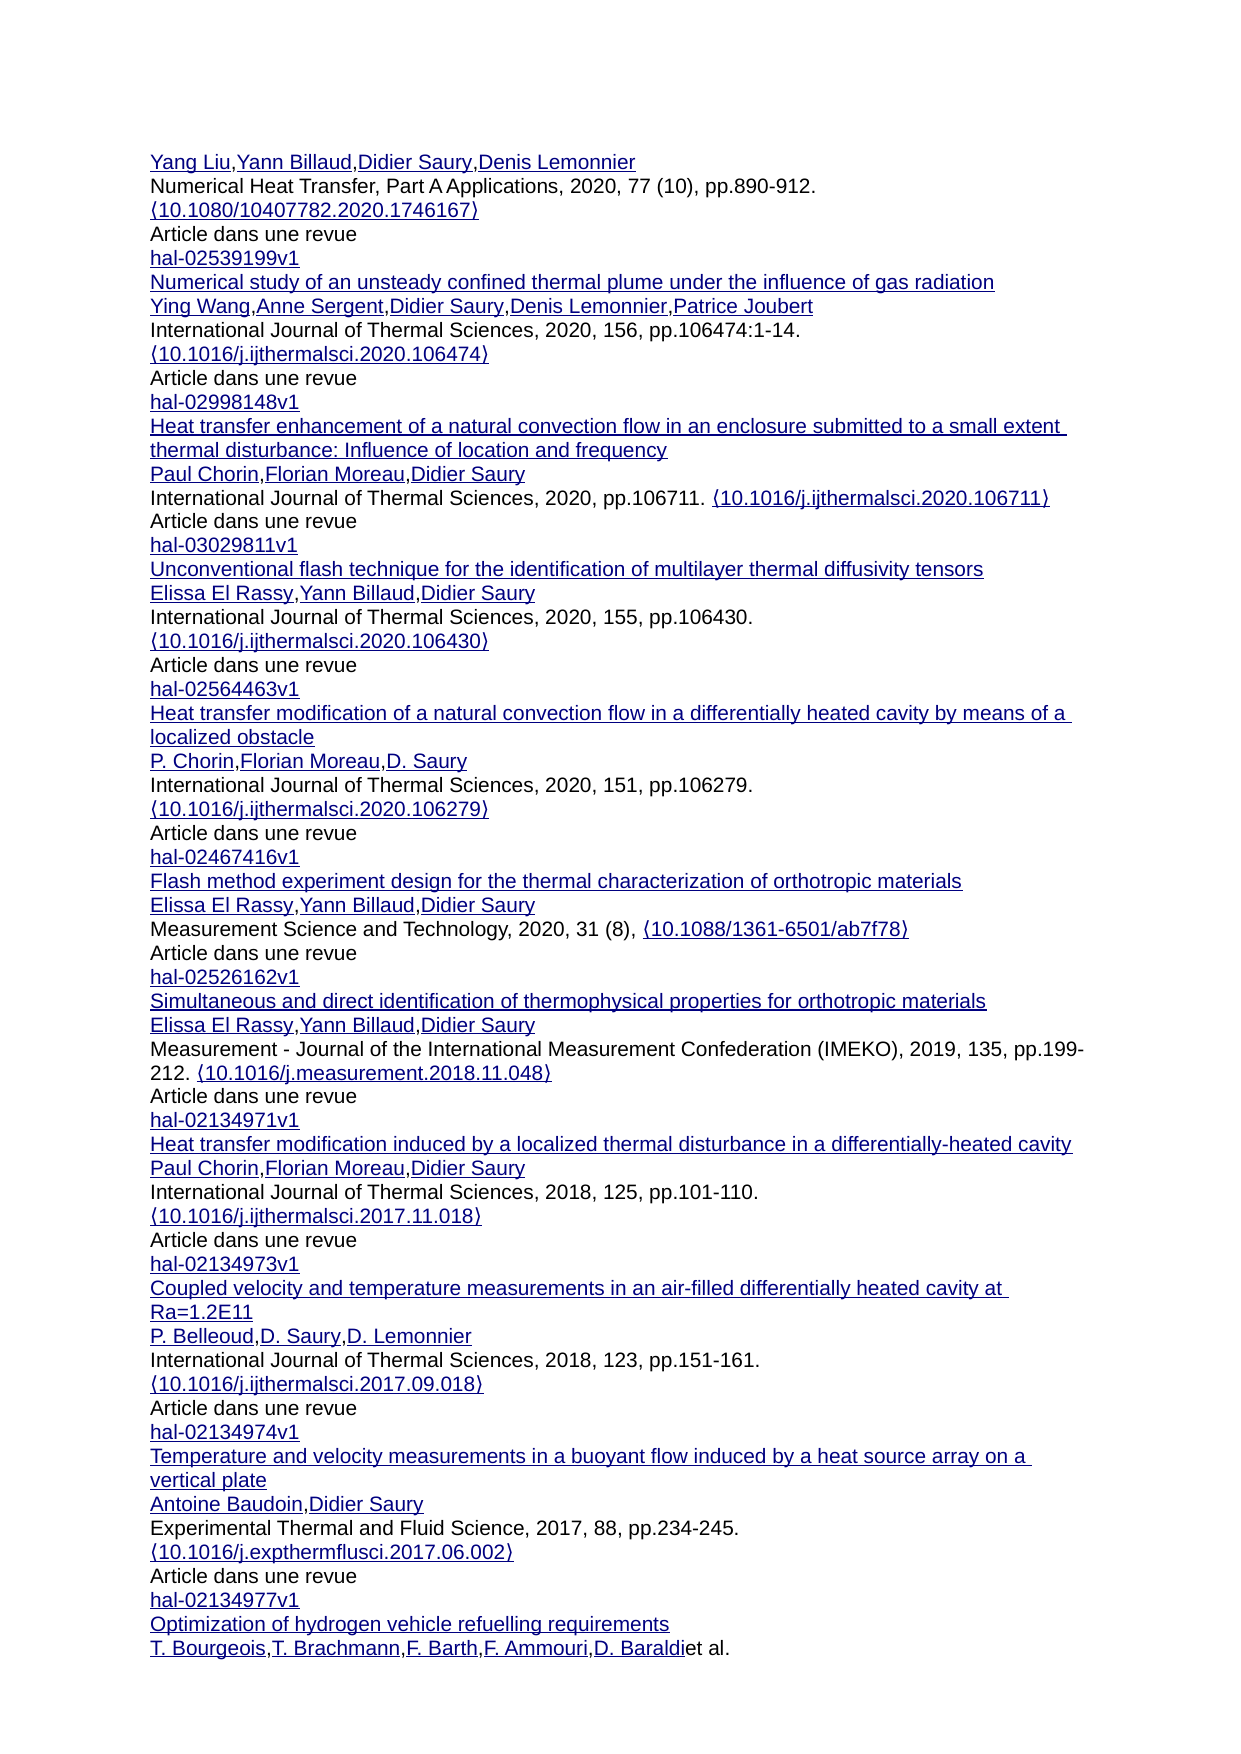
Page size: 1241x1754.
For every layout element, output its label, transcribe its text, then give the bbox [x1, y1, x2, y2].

table_cell Temperature and velocity measurements in a buoyant flow induced by a heat source array on a vertical plate Antoine Baudoin,Didier Saury Experimental Thermal and Fluid Science, 2017, 88, pp.234-245. ⟨10.1016/j.expthermflusci.2017.06.002⟩ Article dans une revue hal-02134977v1 [150, 1444, 1090, 1611]
table_cell Flash method experiment design for the thermal characterization of orthotropic materials Elissa El Rassy,Yann Billaud,Didier Saury Measurement Science and Technology, 2020, 31 (8), ⟨10.1088/1361-6501/ab7f78⟩ Article dans une revue hal-02526162v1 [150, 869, 1090, 988]
table_cell Heat transfer modification of a natural convection flow in a differentially heated cavity by means of a localized obstacle P. Chorin,Florian Moreau,D. Saury International Journal of Thermal Sciences, 2020, 151, pp.106279. ⟨10.1016/j.ijthermalsci.2020.106279⟩ Article dans une revue hal-02467416v1 [150, 701, 1090, 869]
table_cell Unconventional flash technique for the identification of multilayer thermal diffusivity tensors Elissa El Rassy,Yann Billaud,Didier Saury International Journal of Thermal Sciences, 2020, 155, pp.106430. ⟨10.1016/j.ijthermalsci.2020.106430⟩ Article dans une revue hal-02564463v1 [150, 557, 1090, 701]
table_cell Optimization of hydrogen vehicle refuelling requirements T. Bourgeois,T. Brachmann,F. Barth,F. Ammouri,D. Baraldiet al. [150, 1611, 1090, 1659]
table_cell Simultaneous and direct identification of thermophysical properties for orthotropic materials Elissa El Rassy,Yann Billaud,Didier Saury Measurement - Journal of the International Measurement Confederation (IMEKO), 2019, 135, pp.199-212. ⟨10.1016/j.measurement.2018.11.048⟩ Article dans une revue hal-02134971v1 [150, 989, 1090, 1132]
table_cell Numerical study of an unsteady confined thermal plume under the influence of gas radiation Ying Wang,Anne Sergent,Didier Saury,Denis Lemonnier,Patrice Joubert International Journal of Thermal Sciences, 2020, 156, pp.106474:1-14. ⟨10.1016/j.ijthermalsci.2020.106474⟩ Article dans une revue hal-02998148v1 [150, 270, 1090, 413]
table_cell Yang Liu,Yann Billaud,Didier Saury,Denis Lemonnier Numerical Heat Transfer, Part A Applications, 2020, 77 (10), pp.890-912. ⟨10.1080/10407782.2020.1746167⟩ Article dans une revue hal-02539199v1 [150, 150, 1090, 270]
table_cell Heat transfer modification induced by a localized thermal disturbance in a differentially-heated cavity Paul Chorin,Florian Moreau,Didier Saury International Journal of Thermal Sciences, 2018, 125, pp.101-110. ⟨10.1016/j.ijthermalsci.2017.11.018⟩ Article dans une revue hal-02134973v1 [150, 1132, 1090, 1276]
table_cell Coupled velocity and temperature measurements in an air-filled differentially heated cavity at Ra=1.2E11 P. Belleoud,D. Saury,D. Lemonnier International Journal of Thermal Sciences, 2018, 123, pp.151-161. ⟨10.1016/j.ijthermalsci.2017.09.018⟩ Article dans une revue hal-02134974v1 [150, 1276, 1090, 1444]
table_cell Heat transfer enhancement of a natural convection flow in an enclosure submitted to a small extent thermal disturbance: Influence of location and frequency Paul Chorin,Florian Moreau,Didier Saury International Journal of Thermal Sciences, 2020, pp.106711. ⟨10.1016/j.ijthermalsci.2020.106711⟩ Article dans une revue hal-03029811v1 [150, 414, 1090, 557]
